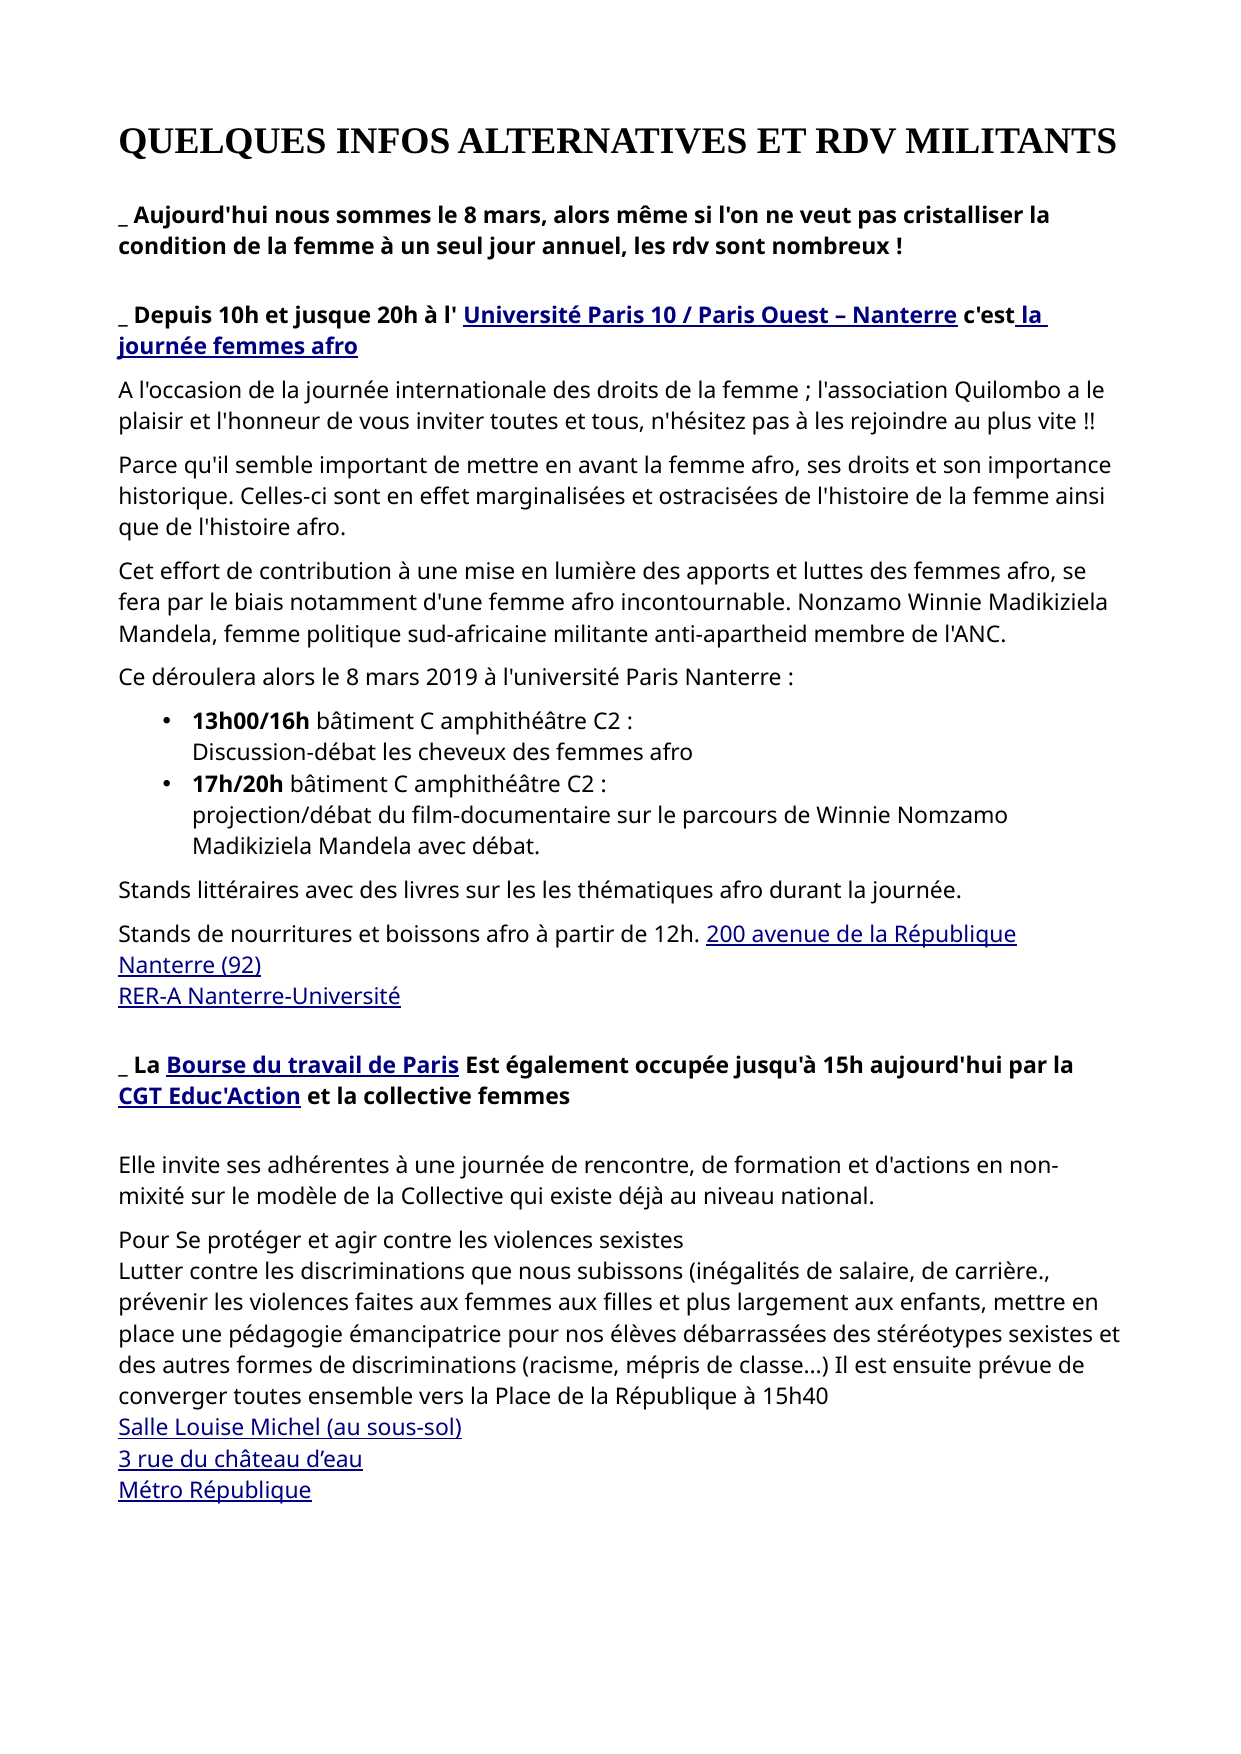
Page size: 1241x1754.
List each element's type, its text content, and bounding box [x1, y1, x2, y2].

text Stands de nourritures et boissons afro à partir de 12h. 200 avenue de la République Nanterre (92) RER-A Nanterre-Université [118, 917, 1122, 1011]
subtitle _ Aujourd'hui nous sommes le 8 mars, alors même si l'on ne veut pas cristalliser la condition de la femme à un seul jour annuel, les rdv sont nombreux ! [118, 199, 1122, 261]
text Parce qu'il semble important de mettre en avant la femme afro, ses droits et son importance historique. Celles-ci sont en effet marginalisées et ostracisées de l'histoire de la femme ainsi que de l'histoire afro. [118, 449, 1122, 542]
text Pour Se protéger et agir contre les violences sexistes Lutter contre les discriminations que nous subissons (inégalités de salaire, de carrière., prévenir les violences faites aux femmes aux filles et plus largement aux enfants, mettre en place une pédagogie émancipatrice pour nos élèves débarrassées des stéréotypes sexistes et des autres formes de discriminations (racisme, mépris de classe…) Il est ensuite prévue de converger toutes ensemble vers la Place de la République à 15h40 Salle Louise Michel (au sous-sol) 3 rue du château d’eau Métro République [118, 1224, 1122, 1505]
text Cet effort de contribution à une mise en lumière des apports et luttes des femmes afro, se fera par le biais notamment d'une femme afro incontournable. Nonzamo Winnie Madikiziela Mandela, femme politique sud-africaine militante anti-apartheid membre de l'ANC. [118, 555, 1122, 649]
text Stands littéraires avec des livres sur les les thématiques afro durant la journée. [118, 874, 1122, 905]
text Ce déroulera alors le 8 mars 2019 à l'université Paris Nanterre : [118, 661, 1122, 692]
subtitle Elle invite ses adhérentes à une journée de rencontre, de formation et d'actions en non-mixité sur le modèle de la Collective qui existe déjà au niveau national. [118, 1149, 1122, 1211]
list 17h/20h bâtiment C amphithéâtre C2 : projection/débat du film-documentaire sur le parcours de Winnie Nomzamo Madikiziela Mandela avec débat. [162, 767, 1122, 861]
subtitle _ Depuis 10h et jusque 20h à l' Université Paris 10 / Paris Ouest – Nanterre c'est la journée femmes afro [118, 299, 1122, 361]
subtitle _ La Bourse du travail de Paris Est également occupée jusqu'à 15h aujourd'hui par la CGT Educ'Action et la collective femmes [118, 1049, 1122, 1111]
text A l'occasion de la journée internationale des droits de la femme ; l'association Quilombo a le plaisir et l'honneur de vous inviter toutes et tous, n'hésitez pas à les rejoindre au plus vite !! [118, 374, 1122, 436]
subtitle QUELQUES INFOS ALTERNATIVES ET RDV MILITANTS [118, 118, 1122, 161]
list 13h00/16h bâtiment C amphithéâtre C2 : Discussion-débat les cheveux des femmes afro [162, 705, 1122, 767]
